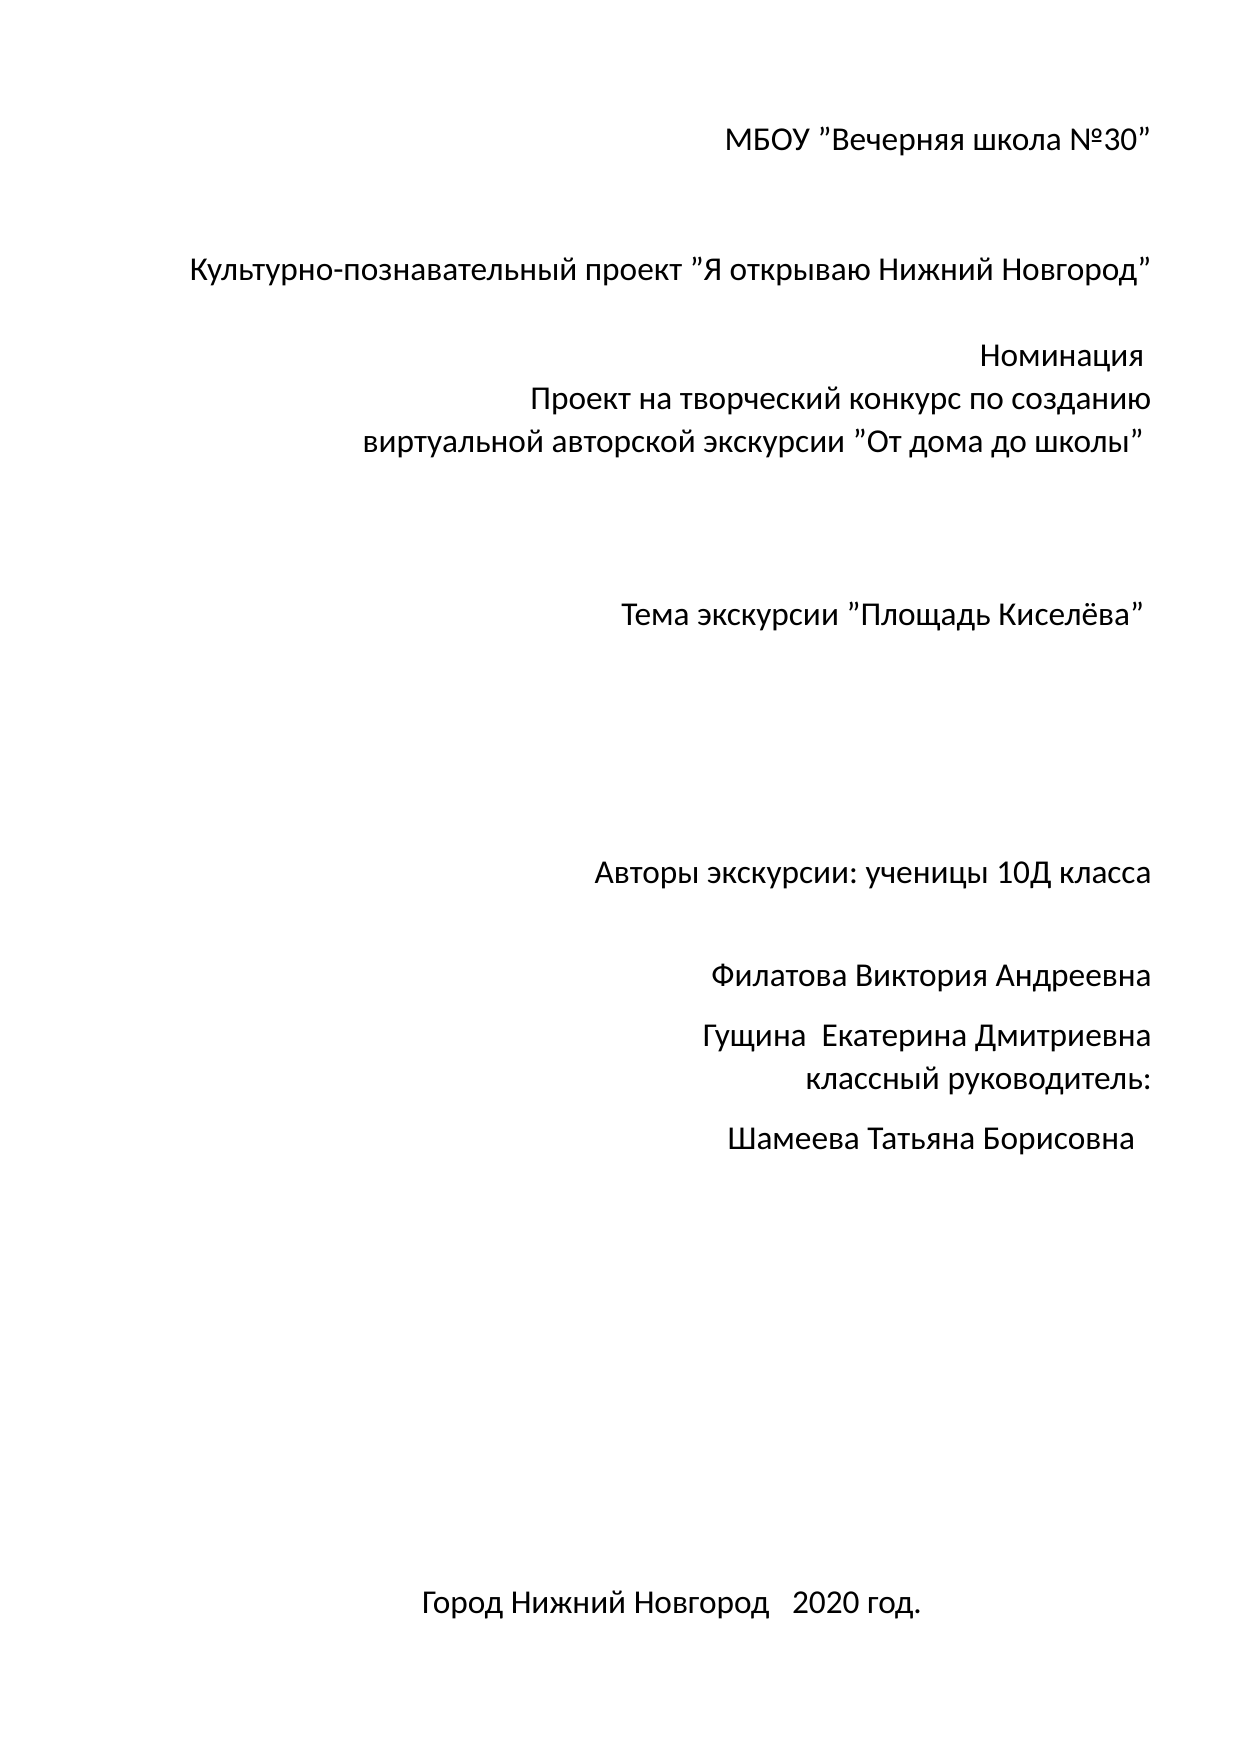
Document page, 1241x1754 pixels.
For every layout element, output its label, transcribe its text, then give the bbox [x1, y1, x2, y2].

text Шамеева Татьяна Борисовна [177, 1117, 1152, 1503]
text МБОУ ”Вечерняя школа №30” Культурно-познавательный проект ”Я открываю Нижний Новгород” Номинация Проект на творческий конкурс по созданию виртуальной авторской экскурсии ”От дома до школы” Тема экскурсии ”Площадь Киселёва” Авторы экскурсии: ученицы 10Д класса [177, 118, 1152, 892]
text Филатова Виктория Андреевна [177, 911, 1152, 995]
text Гущина Екатерина Дмитриевна классный руководитель: [177, 1014, 1152, 1098]
text Город Нижний Новгород 2020 год. [177, 1581, 1152, 1622]
